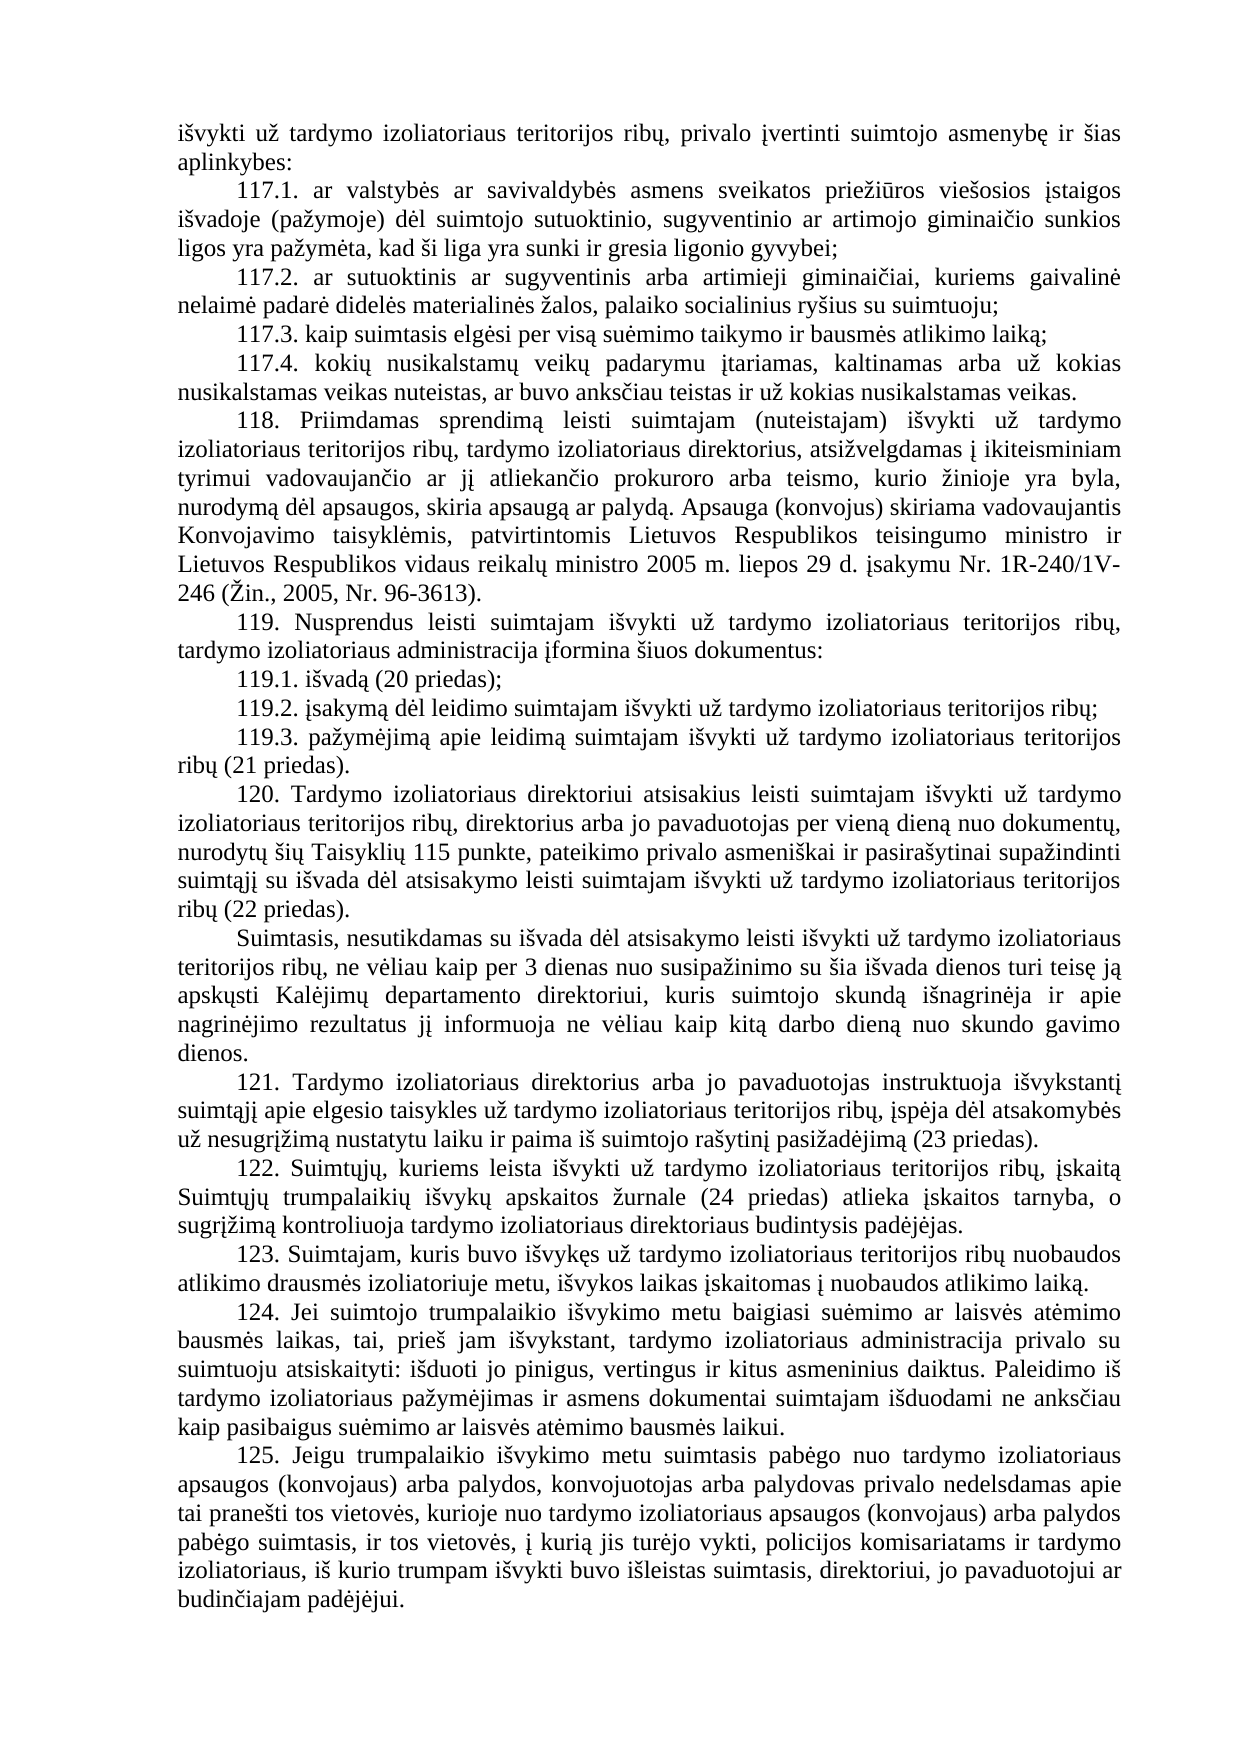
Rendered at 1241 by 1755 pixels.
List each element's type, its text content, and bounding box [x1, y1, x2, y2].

text 119.3. pažymėjimą apie leidimą suimtajam išvykti už tardymo izoliatoriaus teritorijos ribų (21 priedas). [177, 722, 1122, 779]
text 118. Priimdamas sprendimą leisti suimtajam (nuteistajam) išvykti už tardymo izoliatoriaus teritorijos ribų, tardymo izoliatoriaus direktorius, atsižvelgdamas į ikiteisminiam tyrimui vadovaujančio ar jį atliekančio prokuroro arba teismo, kurio žinioje yra byla, nurodymą dėl apsaugos, skiria apsaugą ar palydą. Apsauga (konvojus) skiriama vadovaujantis Konvojavimo taisyklėmis, patvirtintomis Lietuvos Respublikos teisingumo ministro ir Lietuvos Respublikos vidaus reikalų ministro 2005 m. liepos 29 d. įsakymu Nr. 1R-240/1V-246 (Žin., 2005, Nr. 96-3613). [177, 406, 1122, 607]
text išvykti už tardymo izoliatoriaus teritorijos ribų, privalo įvertinti suimtojo asmenybę ir šias aplinkybes: [177, 118, 1122, 176]
text 119.2. įsakymą dėl leidimo suimtajam išvykti už tardymo izoliatoriaus teritorijos ribų; [177, 693, 1122, 722]
text 117.2. ar sutuoktinis ar sugyventinis arba artimieji giminaičiai, kuriems gaivalinė nelaimė padarė didelės materialinės žalos, palaiko socialinius ryšius su suimtuoju; [177, 262, 1122, 319]
text 117.1. ar valstybės ar savivaldybės asmens sveikatos priežiūros viešosios įstaigos išvadoje (pažymoje) dėl suimtojo sutuoktinio, sugyventinio ar artimojo giminaičio sunkios ligos yra pažymėta, kad ši liga yra sunki ir gresia ligonio gyvybei; [177, 176, 1122, 262]
text 117.3. kaip suimtasis elgėsi per visą suėmimo taikymo ir bausmės atlikimo laiką; [177, 319, 1122, 348]
text 124. Jei suimtojo trumpalaikio išvykimo metu baigiasi suėmimo ar laisvės atėmimo bausmės laikas, tai, prieš jam išvykstant, tardymo izoliatoriaus administracija privalo su suimtuoju atsiskaityti: išduoti jo pinigus, vertingus ir kitus asmeninius daiktus. Paleidimo iš tardymo izoliatoriaus pažymėjimas ir asmens dokumentai suimtajam išduodami ne anksčiau kaip pasibaigus suėmimo ar laisvės atėmimo bausmės laikui. [177, 1297, 1122, 1441]
text 120. Tardymo izoliatoriaus direktoriui atsisakius leisti suimtajam išvykti už tardymo izoliatoriaus teritorijos ribų, direktorius arba jo pavaduotojas per vieną dieną nuo dokumentų, nurodytų šių Taisyklių 115 punkte, pateikimo privalo asmeniškai ir pasirašytinai supažindinti suimtąjį su išvada dėl atsisakymo leisti suimtajam išvykti už tardymo izoliatoriaus teritorijos ribų (22 priedas). [177, 779, 1122, 923]
text 119. Nusprendus leisti suimtajam išvykti už tardymo izoliatoriaus teritorijos ribų, tardymo izoliatoriaus administracija įformina šiuos dokumentus: [177, 607, 1122, 664]
text Suimtasis, nesutikdamas su išvada dėl atsisakymo leisti išvykti už tardymo izoliatoriaus teritorijos ribų, ne vėliau kaip per 3 dienas nuo susipažinimo su šia išvada dienos turi teisę ją apskųsti Kalėjimų departamento direktoriui, kuris suimtojo skundą išnagrinėja ir apie nagrinėjimo rezultatus jį informuoja ne vėliau kaip kitą darbo dieną nuo skundo gavimo dienos. [177, 923, 1122, 1067]
text 122. Suimtųjų, kuriems leista išvykti už tardymo izoliatoriaus teritorijos ribų, įskaitą Suimtųjų trumpalaikių išvykų apskaitos žurnale (24 priedas) atlieka įskaitos tarnyba, o sugrįžimą kontroliuoja tardymo izoliatoriaus direktoriaus budintysis padėjėjas. [177, 1153, 1122, 1239]
text 121. Tardymo izoliatoriaus direktorius arba jo pavaduotojas instruktuoja išvykstantį suimtąjį apie elgesio taisykles už tardymo izoliatoriaus teritorijos ribų, įspėja dėl atsakomybės už nesugrįžimą nustatytu laiku ir paima iš suimtojo rašytinį pasižadėjimą (23 priedas). [177, 1067, 1122, 1153]
text 119.1. išvadą (20 priedas); [177, 664, 1122, 693]
text 125. Jeigu trumpalaikio išvykimo metu suimtasis pabėgo nuo tardymo izoliatoriaus apsaugos (konvojaus) arba palydos, konvojuotojas arba palydovas privalo nedelsdamas apie tai pranešti tos vietovės, kurioje nuo tardymo izoliatoriaus apsaugos (konvojaus) arba palydos pabėgo suimtasis, ir tos vietovės, į kurią jis turėjo vykti, policijos komisariatams ir tardymo izoliatoriaus, iš kurio trumpam išvykti buvo išleistas suimtasis, direktoriui, jo pavaduotojui ar budinčiajam padėjėjui. [177, 1441, 1122, 1613]
text 123. Suimtajam, kuris buvo išvykęs už tardymo izoliatoriaus teritorijos ribų nuobaudos atlikimo drausmės izoliatoriuje metu, išvykos laikas įskaitomas į nuobaudos atlikimo laiką. [177, 1239, 1122, 1297]
text 117.4. kokių nusikalstamų veikų padarymu įtariamas, kaltinamas arba už kokias nusikalstamas veikas nuteistas, ar buvo anksčiau teistas ir už kokias nusikalstamas veikas. [177, 348, 1122, 406]
